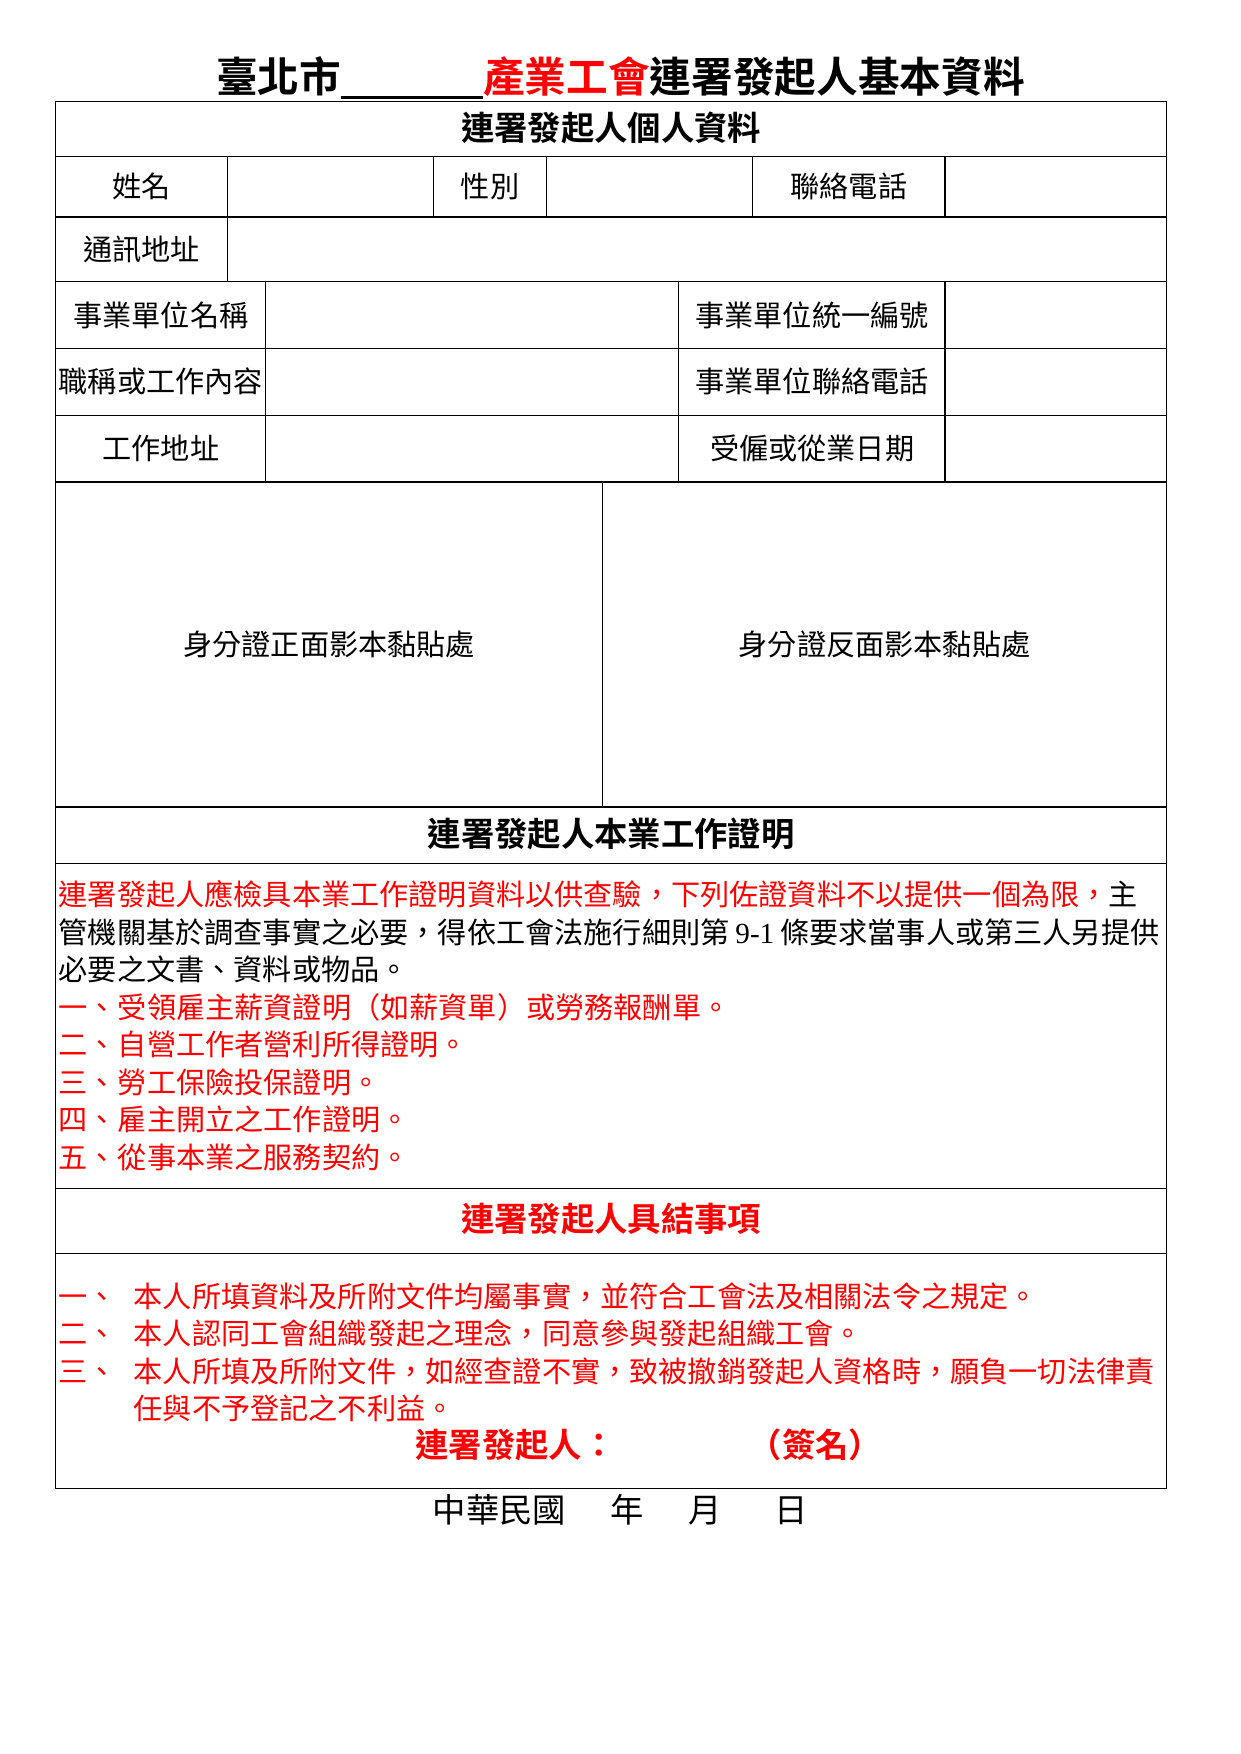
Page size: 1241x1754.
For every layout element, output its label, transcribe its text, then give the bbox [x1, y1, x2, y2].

table_cell 連署發起人本業工作證明 [56, 808, 1166, 863]
table_cell [228, 218, 1166, 281]
table_cell 姓名 [56, 157, 227, 216]
table_cell [946, 282, 1166, 348]
table_cell 職稱或工作內容 [56, 349, 265, 414]
table_cell [266, 349, 678, 414]
table_cell [547, 157, 752, 216]
text 臺北市 產業工會連署發起人基本資料 [59, 59, 1181, 101]
table_cell 性別 [434, 157, 546, 216]
table_cell [946, 416, 1166, 481]
table_cell 事業單位名稱 [56, 282, 265, 348]
text 中華民國 年 月 日 [59, 1489, 1181, 1531]
table_cell [946, 349, 1166, 414]
table_cell 聯絡電話 [753, 157, 944, 216]
table_cell 身分證反面影本黏貼處 [603, 483, 1166, 806]
table_cell 連署發起人應檢具本業工作證明資料以供查驗，下列佐證資料不以提供一個為限，主管機關基於調查事實之必要，得依工會法施行細則第9-1條要求當事人或第三人另提供必要之文書、資料或物品。 受領雇主薪資證明（如薪資單）或勞務報酬單。 自營工作者營利所得證明。 勞工保險投保證明。 雇主開立之工作證明。 從事本業之服務契約。 [56, 864, 1166, 1188]
table_cell 身分證正面影本黏貼處 [56, 483, 602, 806]
table_cell 通訊地址 [56, 218, 227, 281]
table_header 連署發起人個人資料 [56, 102, 1166, 156]
table_cell [266, 282, 678, 348]
table_cell 本人所填資料及所附文件均屬事實，並符合工會法及相關法令之規定。 本人認同工會組織發起之理念，同意參與發起組織工會。 本人所填及所附文件，如經查證不實，致被撤銷發起人資格時，願負一切法律責任與不予登記之不利益。 連署發起人： （簽名） [56, 1254, 1166, 1488]
table_cell 事業單位統一編號 [679, 282, 944, 348]
table_cell 事業單位聯絡電話 [679, 349, 944, 414]
table_cell 工作地址 [56, 416, 265, 481]
table_cell 連署發起人具結事項 [56, 1189, 1166, 1252]
table_cell [946, 157, 1166, 216]
table_cell [266, 416, 678, 481]
table_cell [228, 157, 433, 216]
table_cell 受僱或從業日期 [679, 416, 944, 481]
